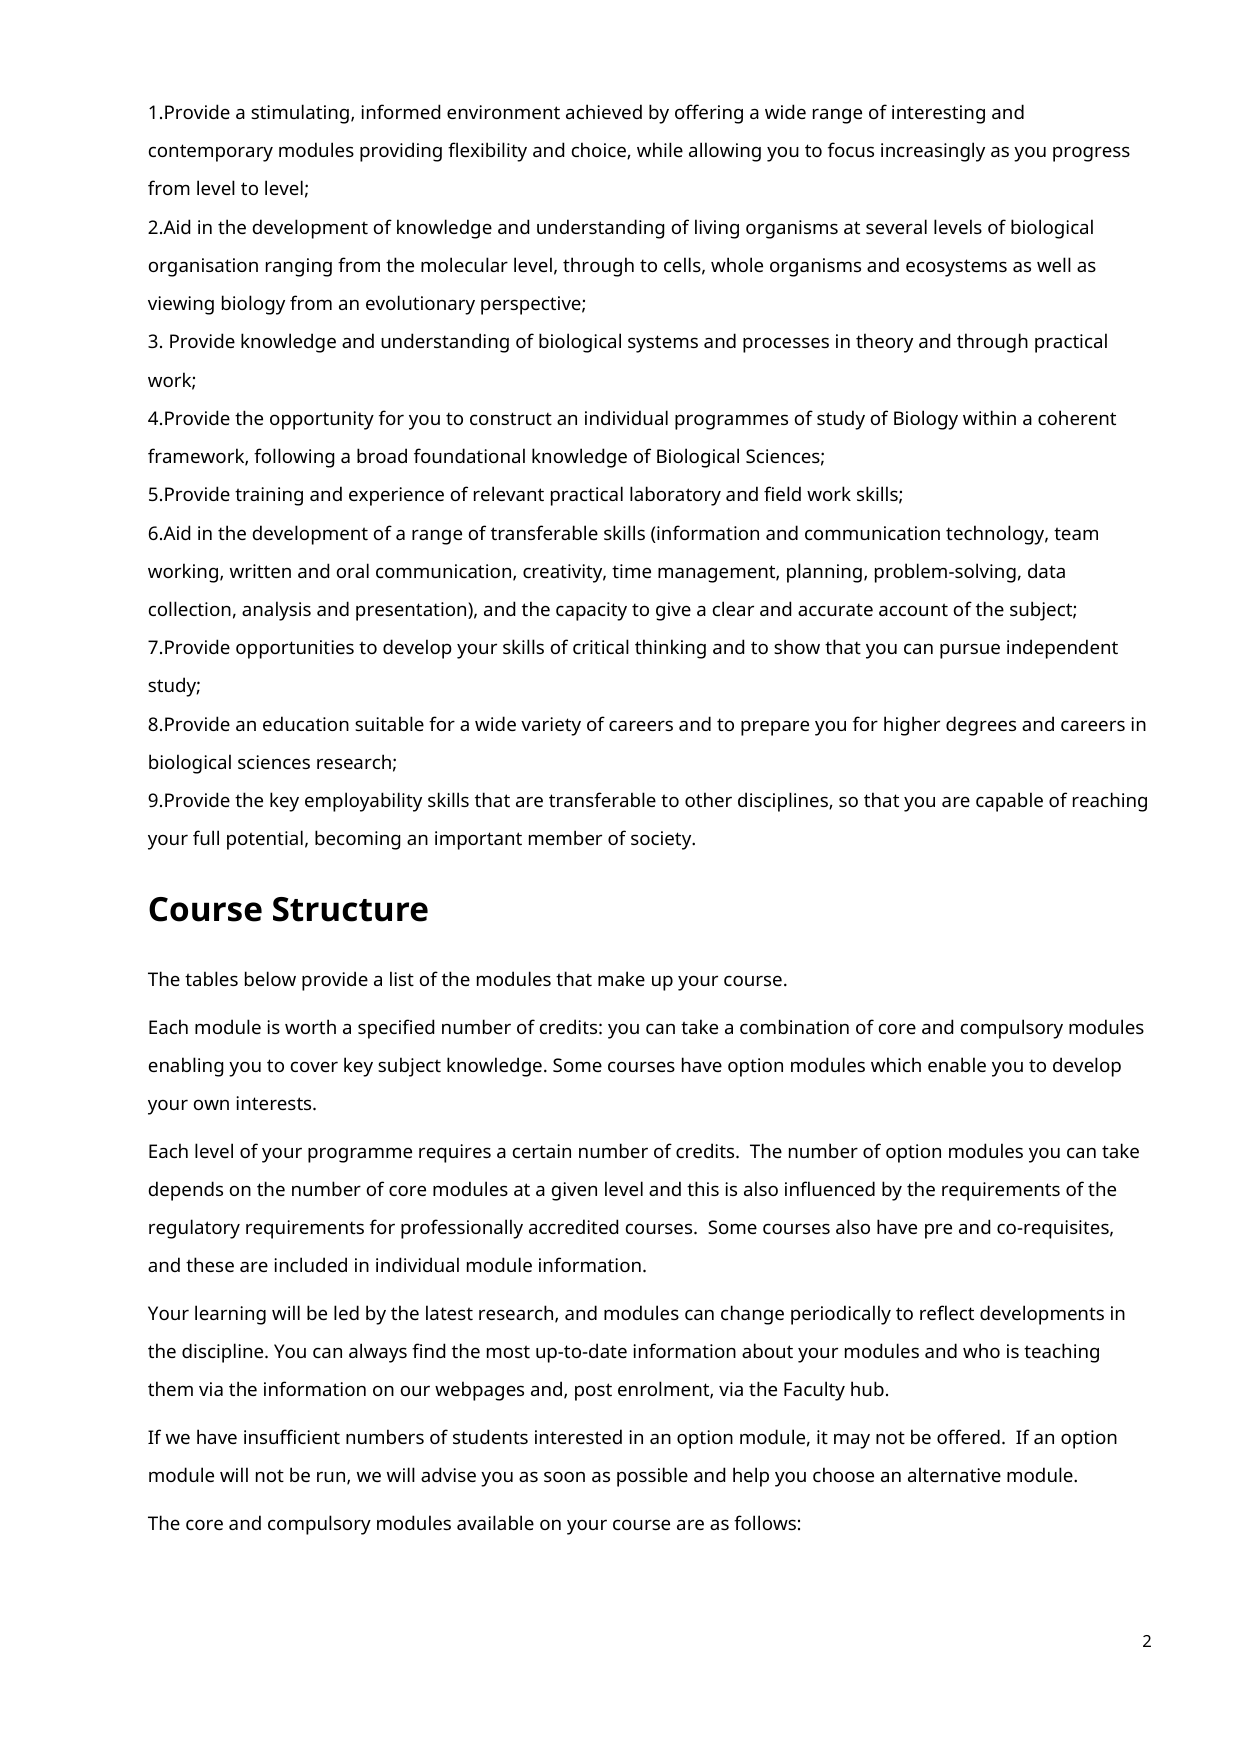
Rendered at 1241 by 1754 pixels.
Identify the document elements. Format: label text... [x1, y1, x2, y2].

text 1.Provide a stimulating, informed environment achieved by offering a wide range of interesting and contemporary modules providing flexibility and choice, while allowing you to focus increasingly as you progress from level to level; 2.Aid in the development of knowledge and understanding of living organisms at several levels of biological organisation ranging from the molecular level, through to cells, whole organisms and ecosystems as well as viewing biology from an evolutionary perspective; 3. Provide knowledge and understanding of biological systems and processes in theory and through practical work; 4.Provide the opportunity for you to construct an individual programmes of study of Biology within a coherent framework, following a broad foundational knowledge of Biological Sciences; 5.Provide training and experience of relevant practical laboratory and field work skills; 6.Aid in the development of a range of transferable skills (information and communication technology, team working, written and oral communication, creativity, time management, planning, problem-solving, data collection, analysis and presentation), and the capacity to give a clear and accurate account of the subject; 7.Provide opportunities to develop your skills of critical thinking and to show that you can pursue independent study; 8.Provide an education suitable for a wide variety of careers and to prepare you for higher degrees and careers in biological sciences research; 9.Provide the key employability skills that are transferable to other disciplines, so that you are capable of reaching your full potential, becoming an important member of society. [148, 99, 1152, 851]
text If we have insufficient numbers of students interested in an option module, it may not be offered. If an option module will not be run, we will advise you as soon as possible and help you choose an alternative module. [148, 1424, 1152, 1488]
text Each module is worth a specified number of credits: you can take a combination of core and compulsory modules enabling you to cover key subject knowledge. Some courses have option modules which enable you to develop your own interests. [148, 1014, 1152, 1116]
text Your learning will be led by the latest research, and modules can change periodically to reflect developments in the discipline. You can always find the most up-to-date information about your modules and who is teaching them via the information on our webpages and, post enrolment, via the Faculty hub. [148, 1300, 1152, 1402]
text The tables below provide a list of the modules that make up your course. [148, 966, 1152, 992]
text The core and compulsory modules available on your course are as follows: [148, 1510, 1152, 1536]
subtitle Course Structure [148, 886, 1152, 931]
text Each level of your programme requires a certain number of credits. The number of option modules you can take depends on the number of core modules at a given level and this is also influenced by the requirements of the regulatory requirements for professionally accredited courses. Some courses also have pre and co-requisites, and these are included in individual module information. [148, 1138, 1152, 1278]
